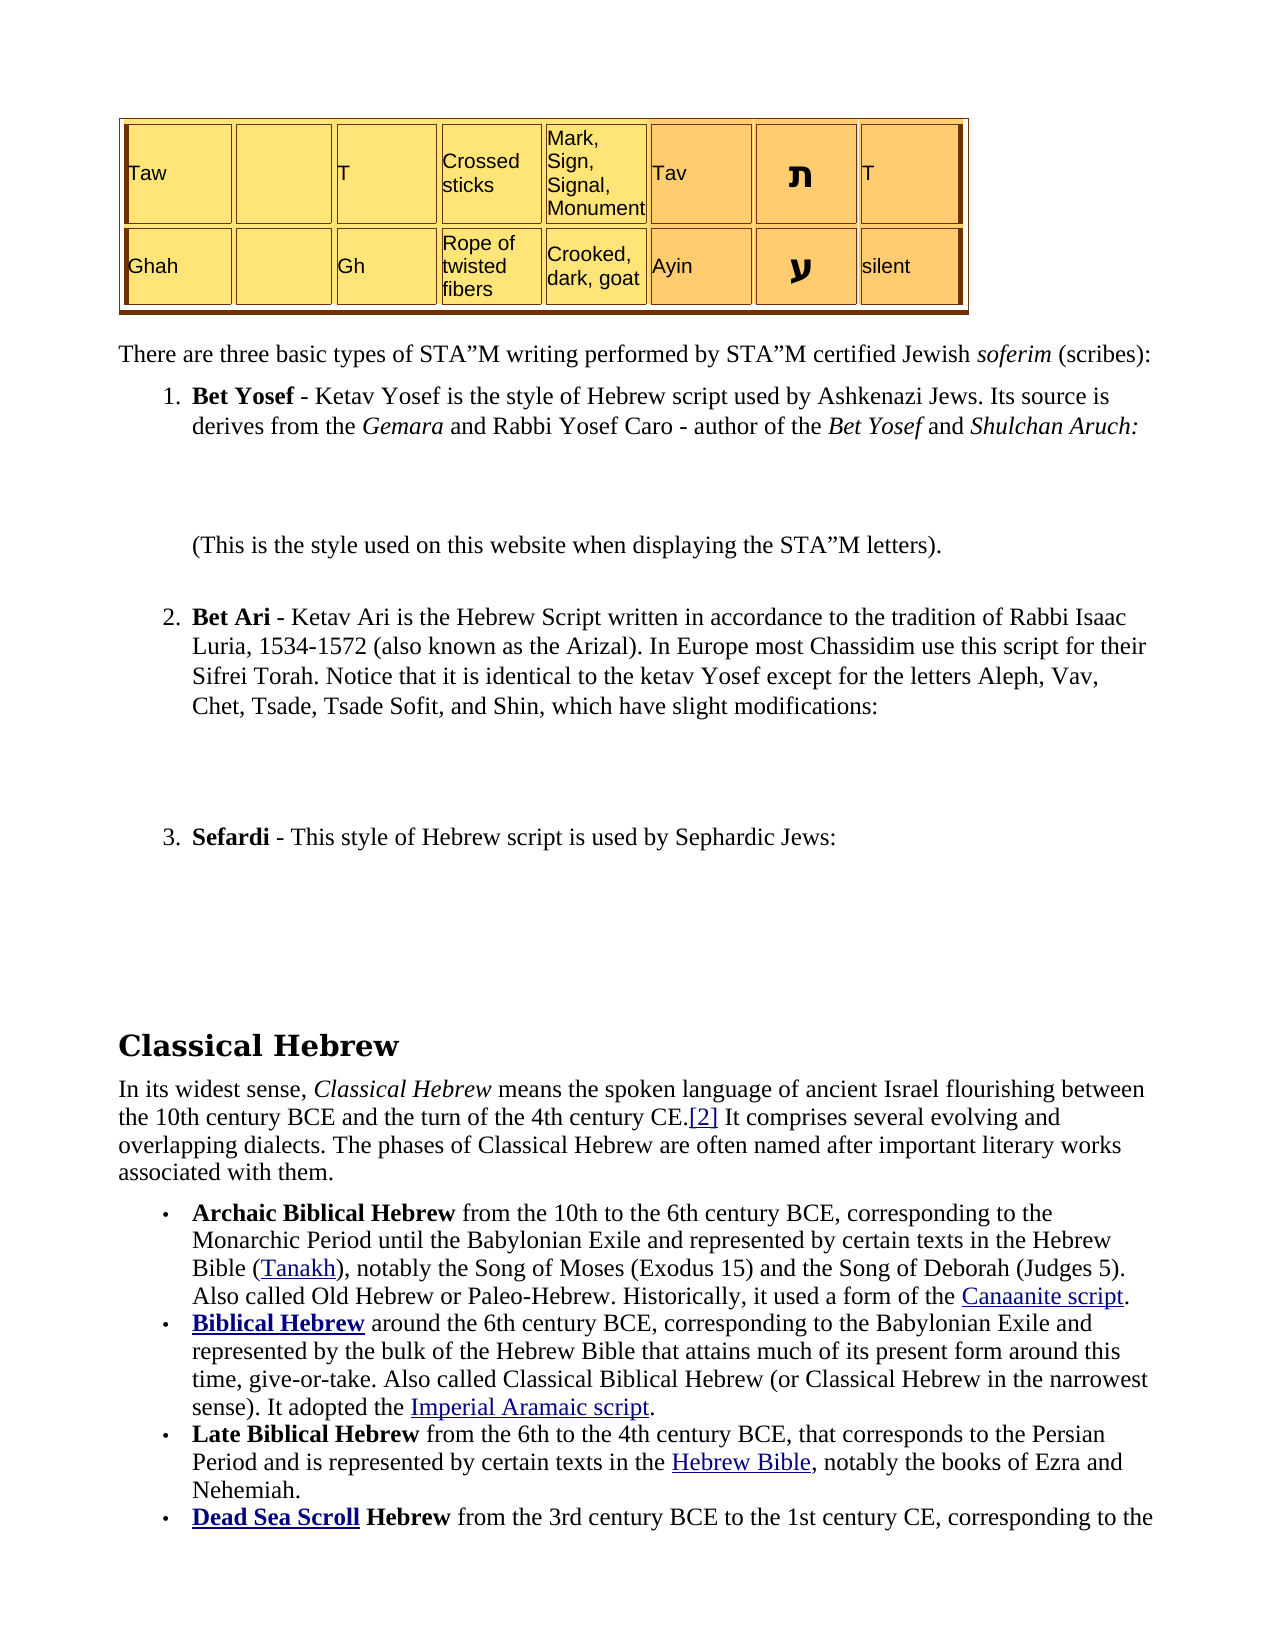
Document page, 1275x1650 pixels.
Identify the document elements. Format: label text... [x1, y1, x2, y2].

table_cell Crossed sticks [439, 119, 544, 223]
list Archaic Biblical Hebrew from the 10th to the 6th century BCE, corresponding to the Monarchic Period until the Babylonian Exile and represented by certain texts in the Hebrew Bible (Tanakh), notably the Song of Moses (Exodus 15) and the Song of Deborah (Judges 5). Also called Old Hebrew or Paleo-Hebrew. Historically, it used a form of the Canaanite script. [162, 1199, 1157, 1309]
subtitle Classical Hebrew [118, 1029, 1157, 1063]
table_cell Ghah [124, 223, 234, 304]
table_cell Tav [649, 119, 753, 223]
table_cell Mark, Sign, Signal, Monument [544, 119, 649, 223]
list Bet Ari - Ketav Ari is the Hebrew Script written in accordance to the tradition of Rabbi Isaac Luria, 1534-1572 (also known as the Arizal). In Europe most Chassidim use this script for their Sifrei Torah. Notice that it is identical to the ketav Yosef except for the letters Aleph, Vav, Chet, Tsade, Tsade Sofit, and Shin, which have slight modifications: [162, 601, 1157, 809]
table_cell T [859, 119, 963, 223]
table_header [120, 119, 124, 304]
table_cell [237, 125, 331, 223]
table_header [963, 119, 968, 304]
table_cell ע [754, 223, 858, 304]
table_cell T [334, 119, 439, 223]
list Late Biblical Hebrew from the 6th to the 4th century BCE, that corresponds to the Persian Period and is represented by certain texts in the Hebrew Bible, notably the books of Ezra and Nehemiah. [162, 1420, 1157, 1503]
table_cell [234, 119, 334, 223]
table_cell Rope of twisted fibers [439, 223, 544, 304]
table_cell ת [754, 119, 858, 223]
table_cell [237, 229, 331, 304]
text In its widest sense, Classical Hebrew means the spoken language of ancient Israel flourishing between the 10th century BCE and the turn of the 4th century CE.[2] It comprises several evolving and overlapping dialects. The phases of Classical Hebrew are often named after important literary works associated with them. [118, 1075, 1157, 1186]
table_cell [234, 223, 334, 304]
table_cell Gh [334, 223, 439, 304]
table_cell Taw [124, 119, 234, 223]
table_cell silent [859, 223, 963, 304]
list Dead Sea Scroll Hebrew from the 3rd century BCE to the 1st century CE, corresponding to the [162, 1503, 1157, 1531]
table_cell Ayin [649, 223, 753, 304]
text There are three basic types of STA”M writing performed by STA”M certified Jewish soferim (scribes): [118, 339, 1157, 368]
table_cell Crooked, dark, goat [544, 223, 649, 304]
list Bet Yosef - Ketav Yosef is the style of Hebrew script used by Ashkenazi Jews. Its source is derives from the Gemara and Rabbi Yosef Caro - author of the Bet Yosef and Shulchan Aruch: (This is the style used on this website when displaying the STA”M letters). [162, 381, 1157, 589]
list Sefardi - This style of Hebrew script is used by Sephardic Jews: [162, 822, 1157, 911]
list Biblical Hebrew around the 6th century BCE, corresponding to the Babylonian Exile and represented by the bulk of the Hebrew Bible that attains much of its present form around this time, give-or-take. Also called Classical Biblical Hebrew (or Classical Hebrew in the narrowest sense). It adopted the Imperial Aramaic script. [162, 1309, 1157, 1420]
